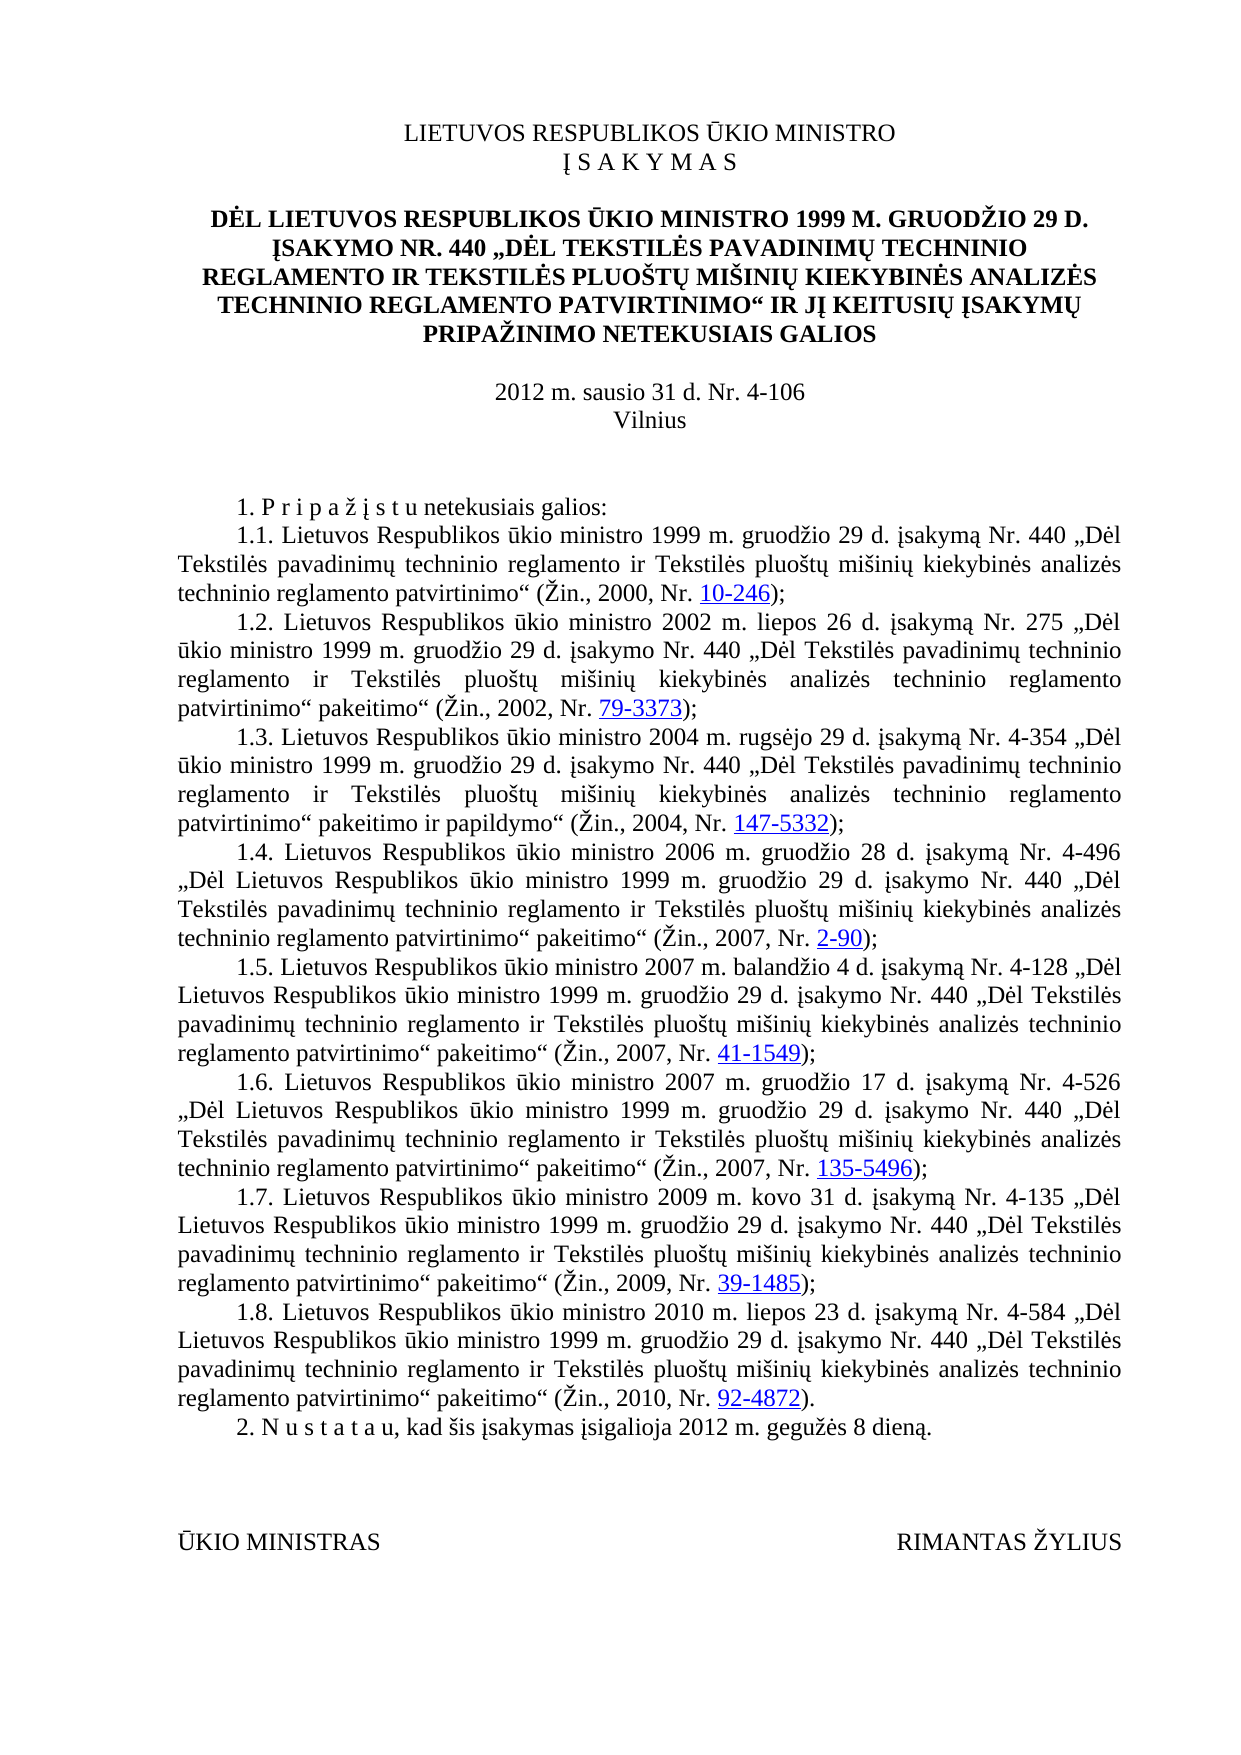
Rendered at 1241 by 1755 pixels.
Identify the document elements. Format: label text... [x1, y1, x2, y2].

text 1.8. Lietuvos Respublikos ūkio ministro 2010 m. liepos 23 d. įsakymą Nr. 4-584 „Dėl Lietuvos Respublikos ūkio ministro 1999 m. gruodžio 29 d. įsakymo Nr. 440 „Dėl Tekstilės pavadinimų techninio reglamento ir Tekstilės pluoštų mišinių kiekybinės analizės techninio reglamento patvirtinimo“ pakeitimo“ (Žin., 2010, Nr. 92-4872). [177, 1297, 1122, 1412]
text 1.2. Lietuvos Respublikos ūkio ministro 2002 m. liepos 26 d. įsakymą Nr. 275 „Dėl ūkio ministro 1999 m. gruodžio 29 d. įsakymo Nr. 440 „Dėl Tekstilės pavadinimų techninio reglamento ir Tekstilės pluoštų mišinių kiekybinės analizės techninio reglamento patvirtinimo“ pakeitimo“ (Žin., 2002, Nr. 79-3373); [177, 607, 1122, 722]
text į s a k y m a s [177, 147, 1122, 176]
text 1.5. Lietuvos Respublikos ūkio ministro 2007 m. balandžio 4 d. įsakymą Nr. 4-128 „Dėl Lietuvos Respublikos ūkio ministro 1999 m. gruodžio 29 d. įsakymo Nr. 440 „Dėl Tekstilės pavadinimų techninio reglamento ir Tekstilės pluoštų mišinių kiekybinės analizės techninio reglamento patvirtinimo“ pakeitimo“ (Žin., 2007, Nr. 41-1549); [177, 952, 1122, 1067]
text Ūkio ministras Rimantas Žylius [177, 1527, 1122, 1556]
text 1.7. Lietuvos Respublikos ūkio ministro 2009 m. kovo 31 d. įsakymą Nr. 4-135 „Dėl Lietuvos Respublikos ūkio ministro 1999 m. gruodžio 29 d. įsakymo Nr. 440 „Dėl Tekstilės pavadinimų techninio reglamento ir Tekstilės pluoštų mišinių kiekybinės analizės techninio reglamento patvirtinimo“ pakeitimo“ (Žin., 2009, Nr. 39-1485); [177, 1182, 1122, 1297]
text 1.4. Lietuvos Respublikos ūkio ministro 2006 m. gruodžio 28 d. įsakymą Nr. 4-496 „Dėl Lietuvos Respublikos ūkio ministro 1999 m. gruodžio 29 d. įsakymo Nr. 440 „Dėl Tekstilės pavadinimų techninio reglamento ir Tekstilės pluoštų mišinių kiekybinės analizės techninio reglamento patvirtinimo“ pakeitimo“ (Žin., 2007, Nr. 2-90); [177, 837, 1122, 952]
text LIETUVOS RESPUBLIKOS ŪKIO MINISTRO [177, 118, 1122, 147]
text 1.1. Lietuvos Respublikos ūkio ministro 1999 m. gruodžio 29 d. įsakymą Nr. 440 „Dėl Tekstilės pavadinimų techninio reglamento ir Tekstilės pluoštų mišinių kiekybinės analizės techninio reglamento patvirtinimo“ (Žin., 2000, Nr. 10-246); [177, 521, 1122, 607]
text 1.6. Lietuvos Respublikos ūkio ministro 2007 m. gruodžio 17 d. įsakymą Nr. 4-526 „Dėl Lietuvos Respublikos ūkio ministro 1999 m. gruodžio 29 d. įsakymo Nr. 440 „Dėl Tekstilės pavadinimų techninio reglamento ir Tekstilės pluoštų mišinių kiekybinės analizės techninio reglamento patvirtinimo“ pakeitimo“ (Žin., 2007, Nr. 135-5496); [177, 1067, 1122, 1182]
text 1.3. Lietuvos Respublikos ūkio ministro 2004 m. rugsėjo 29 d. įsakymą Nr. 4-354 „Dėl ūkio ministro 1999 m. gruodžio 29 d. įsakymo Nr. 440 „Dėl Tekstilės pavadinimų techninio reglamento ir Tekstilės pluoštų mišinių kiekybinės analizės techninio reglamento patvirtinimo“ pakeitimo ir papildymo“ (Žin., 2004, Nr. 147-5332); [177, 722, 1122, 837]
text DĖL Lietuvos Respublikos ūkio ministro 1999 m. gruodžio 29 d. Įsakymo Nr. 440 „dėl TEKSTILĖS PAVADINIMŲ TECHNINIO REGLAMENTO IR TEKSTILĖS PLUOŠTŲ MIŠINIŲ KIEKYBINĖS ANALIZĖS TECHNINIO REGLAMENTO PATVIRTINIMO“ ir jį keitusiŲ įsakymŲ PRIPAŽINIMO NETEKUSIais GALIOS [177, 204, 1122, 348]
text Vilnius [177, 406, 1122, 434]
text 2012 m. sausio 31 d. Nr. 4-106 [177, 377, 1122, 406]
text 2. N u s t a t a u, kad šis įsakymas įsigalioja 2012 m. gegužės 8 dieną. [177, 1412, 1122, 1441]
text 1. P r i p a ž į s t u netekusiais galios: [177, 492, 1122, 521]
